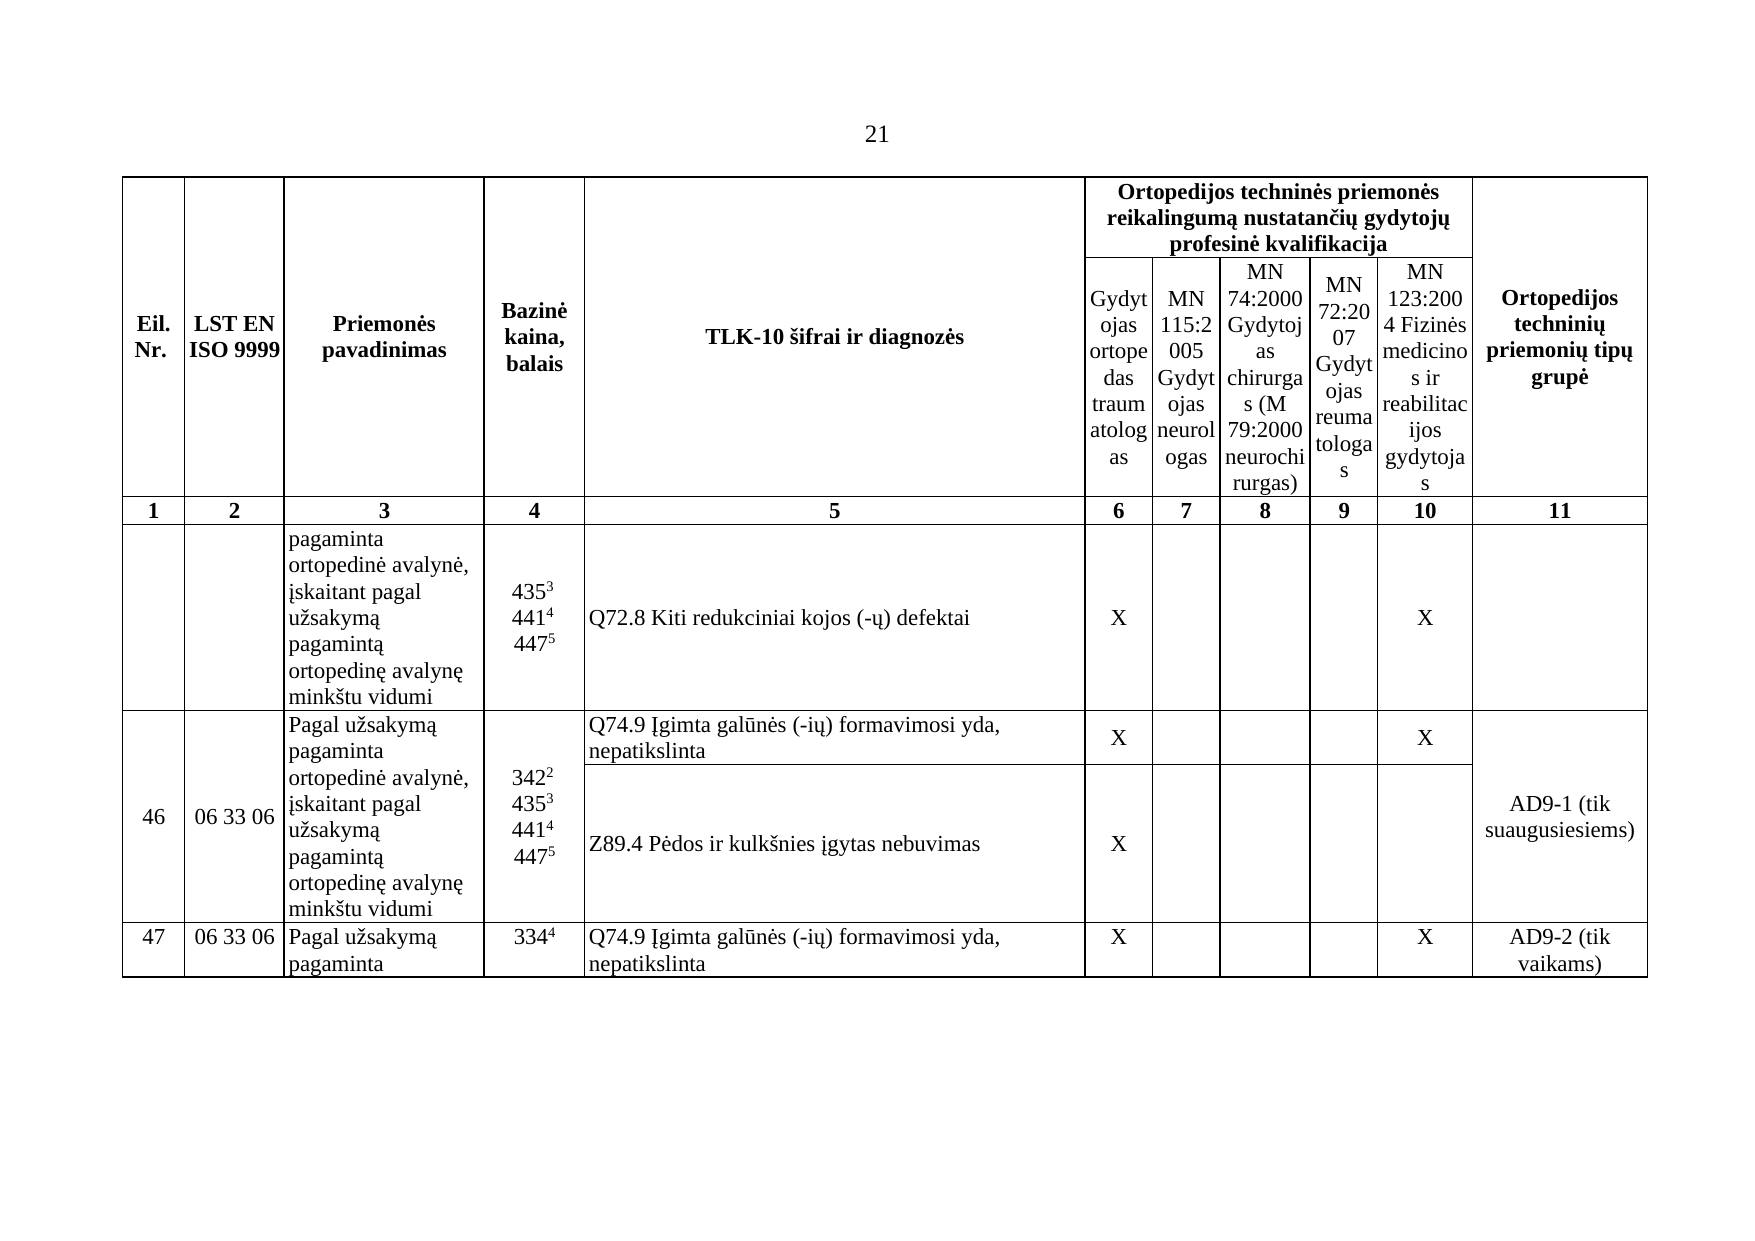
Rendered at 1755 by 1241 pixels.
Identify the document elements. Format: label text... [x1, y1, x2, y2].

table_cell X [1086, 711, 1152, 764]
table_cell 06 33 06 [185, 923, 283, 976]
table_cell 3344 [485, 923, 584, 976]
table_cell [185, 525, 283, 709]
table_cell [1153, 765, 1219, 922]
table_cell 4 [485, 497, 584, 523]
table_cell X [1086, 525, 1152, 709]
table_cell Z89.4 Pėdos ir kulkšnies įgytas nebuvimas [585, 765, 1084, 922]
table_header LST EN ISO 9999 [185, 178, 283, 496]
table_cell [1221, 525, 1309, 709]
table_cell pagaminta ortopedinė avalynė, įskaitant pagal užsakymą pagamintą ortopedinę avalynę minkštu vidumi [285, 525, 483, 709]
table_cell 8 [1221, 497, 1309, 523]
table_cell Q74.9 Įgimta galūnės (-ių) formavimosi yda, nepatikslinta [585, 923, 1084, 976]
table_cell X [1378, 923, 1472, 976]
table_cell MN 72:2007 Gydytojas reumatologas [1311, 258, 1377, 496]
table_cell 9 [1311, 497, 1377, 523]
table_cell 10 [1378, 497, 1472, 523]
table_header Ortopedijos techninės priemonės reikalingumą nustatančių gydytojų profesinė kvalifikacija [1086, 178, 1472, 257]
table_cell Q74.9 Įgimta galūnės (-ių) formavimosi yda, nepatikslinta [585, 711, 1084, 764]
table_cell 46 [123, 711, 184, 922]
table_cell X [1086, 765, 1152, 922]
table_cell Pagal užsakymą pagaminta [285, 923, 483, 976]
table_cell [1311, 525, 1377, 709]
table_cell 1 [123, 497, 184, 523]
table_cell 2 [185, 497, 283, 523]
table_cell 3 [285, 497, 483, 523]
table_cell Pagal užsakymą pagaminta ortopedinė avalynė, įskaitant pagal užsakymą pagamintą ortopedinę avalynę minkštu vidumi [285, 711, 483, 922]
table_cell [1311, 711, 1377, 764]
table_header Priemonės pavadinimas [285, 178, 483, 496]
table_cell [1221, 765, 1309, 922]
table_cell Q72.8 Kiti redukciniai kojos (-ų) defektai [585, 525, 1084, 709]
table_cell MN 123:2004 Fizinės medicinos ir reabilitacijos gydytojas [1378, 258, 1472, 496]
table_cell 3422 4353 4414 4475 [485, 711, 584, 922]
table_cell X [1378, 711, 1472, 764]
table_cell 6 [1086, 497, 1152, 523]
table_header TLK-10 šifrai ir diagnozės [585, 178, 1084, 496]
table_cell [1378, 765, 1472, 922]
table_cell MN 74:2000 Gydytojas chirurgas (M 79:2000 neurochirurgas) [1221, 258, 1309, 496]
table_header Eil. Nr. [123, 178, 184, 496]
table_cell [1221, 923, 1309, 976]
table_cell 4353 4414 4475 [485, 525, 584, 709]
table_cell [1153, 711, 1219, 764]
table_cell [1153, 525, 1219, 709]
table_cell 47 [123, 923, 184, 976]
table_cell X [1086, 923, 1152, 976]
table_cell AD9-1 (tik suaugusiesiems) [1473, 711, 1647, 922]
table_cell AD9-2 (tik vaikams) [1473, 923, 1647, 976]
table_cell 06 33 06 [185, 711, 283, 922]
table_cell 5 [585, 497, 1084, 523]
table_cell [1221, 711, 1309, 764]
table_cell MN 115:2005 Gydytojas neurologas [1153, 258, 1219, 496]
table_cell [123, 525, 184, 709]
table_cell X [1378, 525, 1472, 709]
table_cell [1473, 525, 1647, 709]
table_cell [1153, 923, 1219, 976]
table_header Bazinė kaina, balais [485, 178, 584, 496]
table_cell 7 [1153, 497, 1219, 523]
table_header Ortopedijos techninių priemonių tipų grupė [1473, 178, 1647, 496]
table_cell [1311, 923, 1377, 976]
table_cell [1311, 765, 1377, 922]
table_cell 11 [1473, 497, 1647, 523]
table_cell Gydytojas ortopedas traumatologas [1086, 258, 1152, 496]
